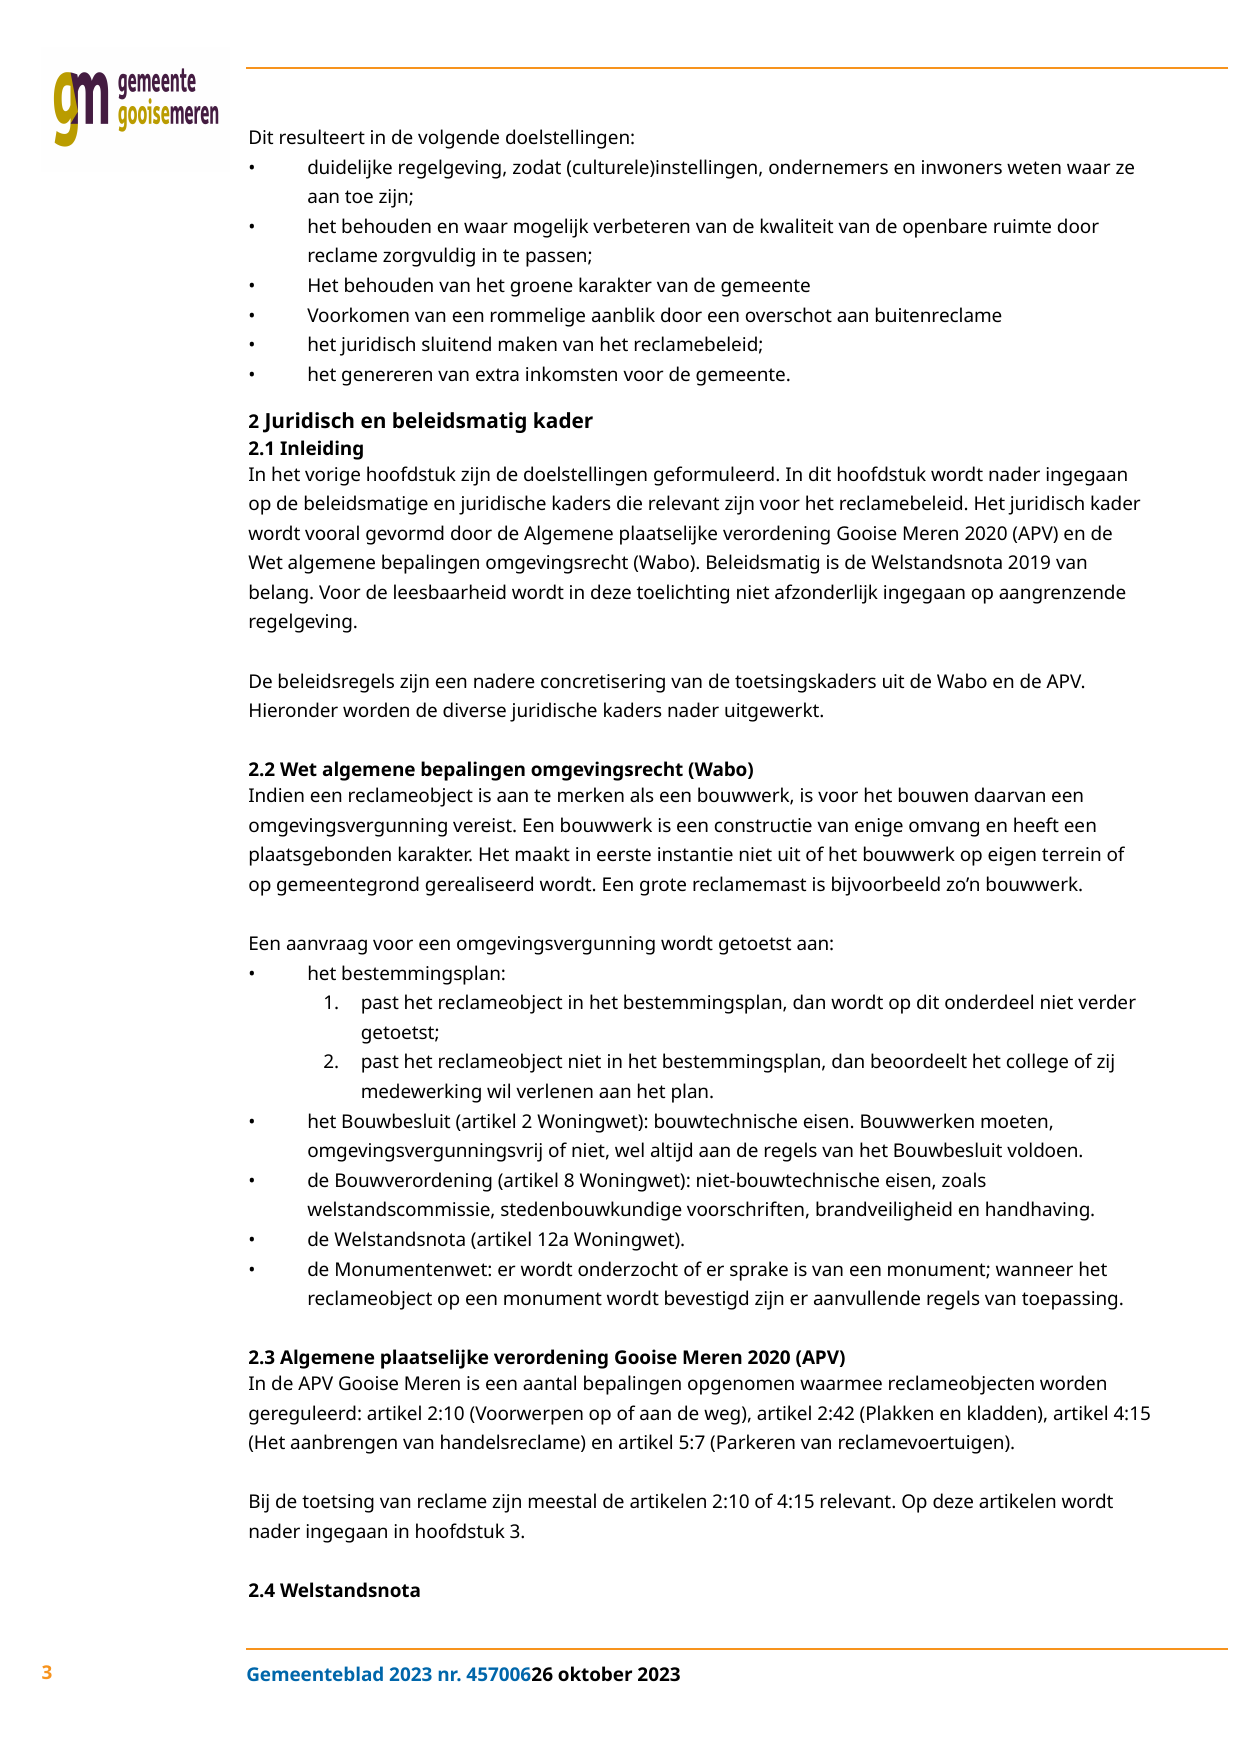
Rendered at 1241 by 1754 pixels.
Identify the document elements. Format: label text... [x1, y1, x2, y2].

list Het behouden van het groene karakter van de gemeente [248, 272, 1152, 298]
list duidelijke regelgeving, zodat (culturele)instellingen, ondernemers en inwoners weten waar ze aan toe zijn; [248, 154, 1152, 209]
text In het vorige hoofdstuk zijn de doelstellingen geformuleerd. In dit hoofdstuk wordt nader ingegaan op de beleidsmatige en juridische kaders die relevant zijn voor het reclamebeleid. Het juridisch kader wordt vooral gevormd door de Algemene plaatselijke verordening Gooise Meren 2020 (APV) en de Wet algemene bepalingen omgevingsrecht (Wabo). Beleidsmatig is de Welstandsnota 2019 van belang. Voor de leesbaarheid wordt in deze toelichting niet afzonderlijk ingegaan op aangrenzende regelgeving. [248, 461, 1152, 634]
text Bij de toetsing van reclame zijn meestal de artikelen 2:10 of 4:15 relevant. Op deze artikelen wordt nader ingegaan in hoofdstuk 3. [248, 1488, 1152, 1544]
list het genereren van extra inkomsten voor de gemeente. [248, 361, 1152, 387]
text 2.4 Welstandsnota [248, 1577, 1152, 1603]
text In de APV Gooise Meren is een aantal bepalingen opgenomen waarmee reclameobjecten worden gereguleerd: artikel 2:10 (Voorwerpen op of aan de weg), artikel 2:42 (Plakken en kladden), artikel 4:15 (Het aanbrengen van handelsreclame) en artikel 5:7 (Parkeren van reclamevoertuigen). [248, 1370, 1152, 1455]
list de Bouwverordening (artikel 8 Woningwet): niet-bouwtechnische eisen, zoals welstandscommissie, stedenbouwkundige voorschriften, brandveiligheid en handhaving. [248, 1167, 1152, 1222]
text 2.1 Inleiding [248, 435, 1152, 461]
list het behouden en waar mogelijk verbeteren van de kwaliteit van de openbare ruimte door reclame zorgvuldig in te passen; [248, 213, 1152, 268]
text 2.2 Wet algemene bepalingen omgevingsrecht (Wabo) [248, 757, 1152, 782]
text Een aanvraag voor een omgevingsvergunning wordt getoetst aan: [248, 930, 1152, 956]
text 2 Juridisch en beleidsmatig kader [248, 407, 1152, 435]
picture [41, 47, 231, 172]
list het juridisch sluitend maken van het reclamebeleid; [248, 331, 1152, 357]
list Voorkomen van een rommelige aanblik door een overschot aan buitenreclame [248, 302, 1152, 328]
text 2.3 Algemene plaatselijke verordening Gooise Meren 2020 (APV) [248, 1344, 1152, 1370]
list de Welstandsnota (artikel 12a Woningwet). [248, 1226, 1152, 1252]
list het Bouwbesluit (artikel 2 Woningwet): bouwtechnische eisen. Bouwwerken moeten, omgevingsvergunningsvrij of niet, wel altijd aan de regels van het Bouwbesluit voldoen. [248, 1108, 1152, 1163]
list past het reclameobject niet in het bestemmingsplan, dan beoordeelt het college of zij medewerking wil verlenen aan het plan. [323, 1049, 1152, 1104]
list past het reclameobject in het bestemmingsplan, dan wordt op dit onderdeel niet verder getoetst; [323, 989, 1152, 1045]
text Indien een reclameobject is aan te merken als een bouwwerk, is voor het bouwen daarvan een omgevingsvergunning vereist. Een bouwwerk is een constructie van enige omvang en heeft een plaatsgebonden karakter. Het maakt in eerste instantie niet uit of het bouwwerk op eigen terrein of op gemeentegrond gerealiseerd wordt. Een grote reclamemast is bijvoorbeeld zo’n bouwwerk. [248, 782, 1152, 897]
text Dit resulteert in de volgende doelstellingen: [248, 124, 1152, 150]
text De beleidsregels zijn een nadere concretisering van de toetsingskaders uit de Wabo en de APV. Hieronder worden de diverse juridische kaders nader uitgewerkt. [248, 668, 1152, 723]
list het bestemmingsplan: [248, 960, 1152, 986]
list de Monumentenwet: er wordt onderzocht of er sprake is van een monument; wanneer het reclameobject op een monument wordt bevestigd zijn er aanvullende regels van toepassing. [248, 1256, 1152, 1311]
